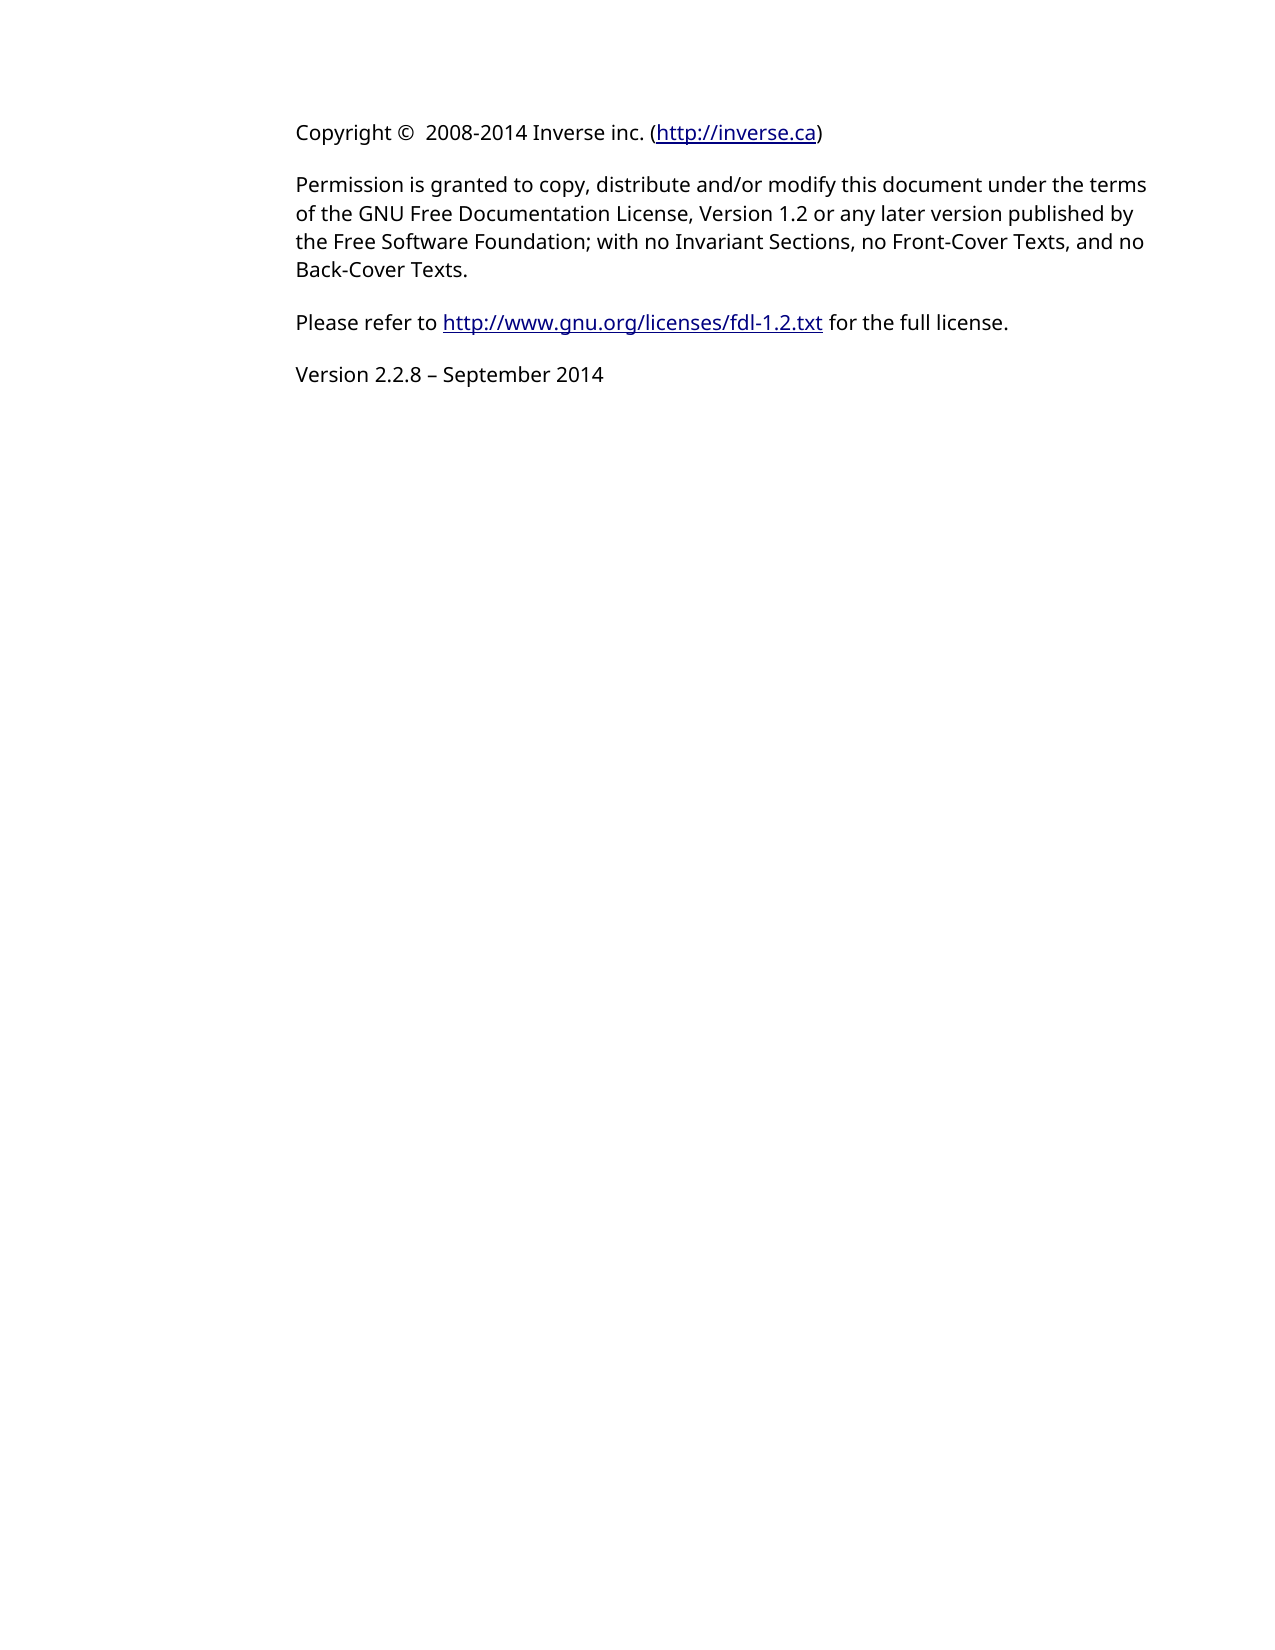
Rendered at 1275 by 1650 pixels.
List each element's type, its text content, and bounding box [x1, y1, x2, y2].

text Version 2.2.8 – September 2014 [295, 360, 1157, 388]
text Permission is granted to copy, distribute and/or modify this document under the terms of the GNU Free Documentation License, Version 1.2 or any later version published by the Free Software Foundation; with no Invariant Sections, no Front-Cover Texts, and no Back-Cover Texts. [295, 170, 1157, 284]
text Please refer to http://www.gnu.org/licenses/fdl-1.2.txt for the full license. [295, 308, 1157, 336]
text Copyright © 2008-2014 Inverse inc. (http://inverse.ca) [295, 118, 1157, 147]
